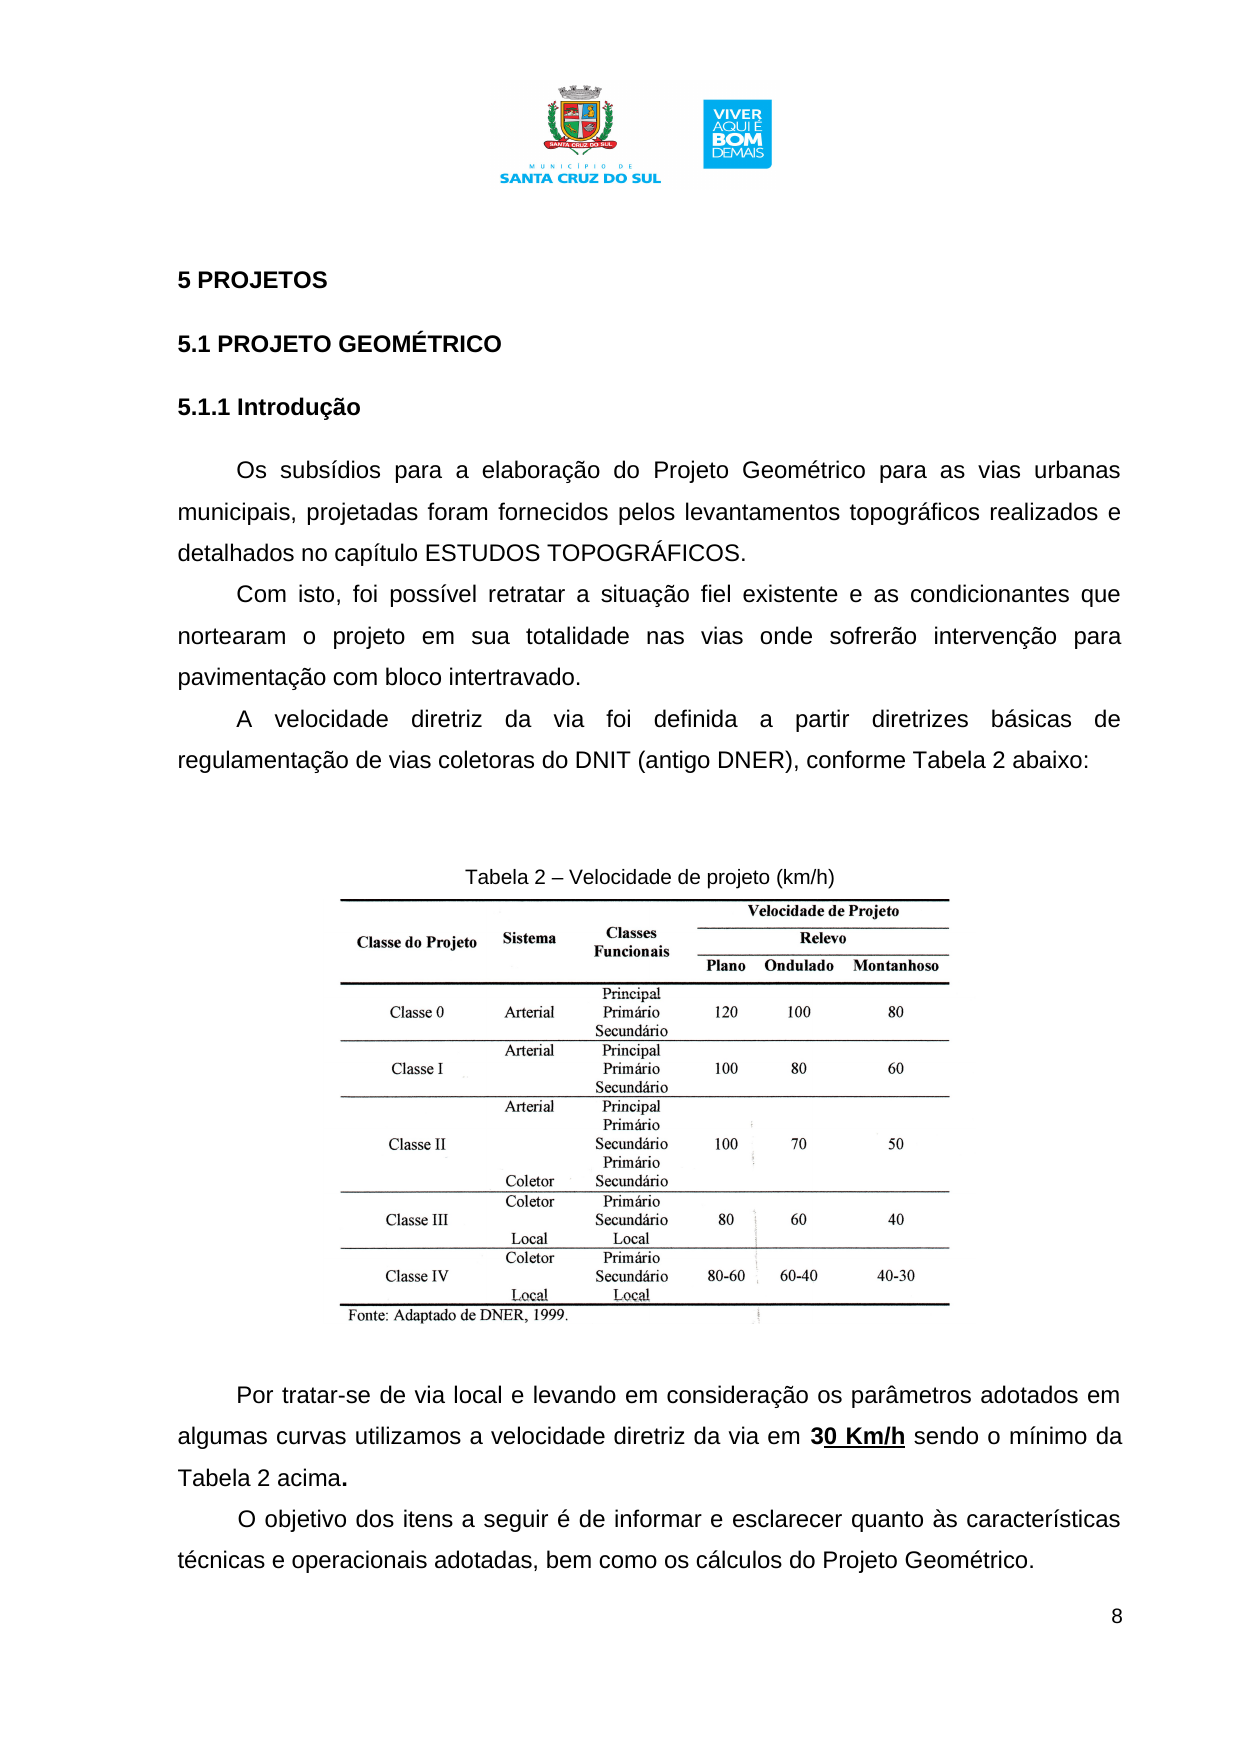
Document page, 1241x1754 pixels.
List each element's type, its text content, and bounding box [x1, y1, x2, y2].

text 5.1.1 Introdução [177, 393, 1122, 421]
text Os subsídios para a elaboração do Projeto Geométrico para as vias urbanas municipais, projetadas foram fornecidos pelos levantamentos topográficos realizados e detalhados no capítulo ESTUDOS TOPOGRÁFICOS. [177, 456, 1122, 567]
picture [490, 80, 780, 190]
text 5.1 PROJETO GEOMÉTRICO [177, 330, 1122, 357]
picture [324, 899, 976, 1324]
text 5 PROJETOS [177, 266, 1122, 294]
text O objetivo dos itens a seguir é de informar e esclarecer quanto às características técnicas e operacionais adotadas, bem como os cálculos do Projeto Geométrico. [177, 1505, 1122, 1574]
text Tabela 2 – Velocidade de projeto (km/h) [177, 864, 1122, 888]
text A velocidade diretriz da via foi definida a partir diretrizes básicas de regulamentação de vias coletoras do DNIT (antigo DNER), conforme Tabela 2 abaixo: [177, 704, 1122, 773]
text Com isto, foi possível retratar a situação fiel existente e as condicionantes que nortearam o projeto em sua totalidade nas vias onde sofrerão intervenção para pavimentação com bloco intertravado. [177, 580, 1122, 691]
text Por tratar-se de via local e levando em consideração os parâmetros adotados em algumas curvas utilizamos a velocidade diretriz da via em 30 Km/h sendo o mínimo da Tabela 2 acima. [177, 1381, 1122, 1491]
